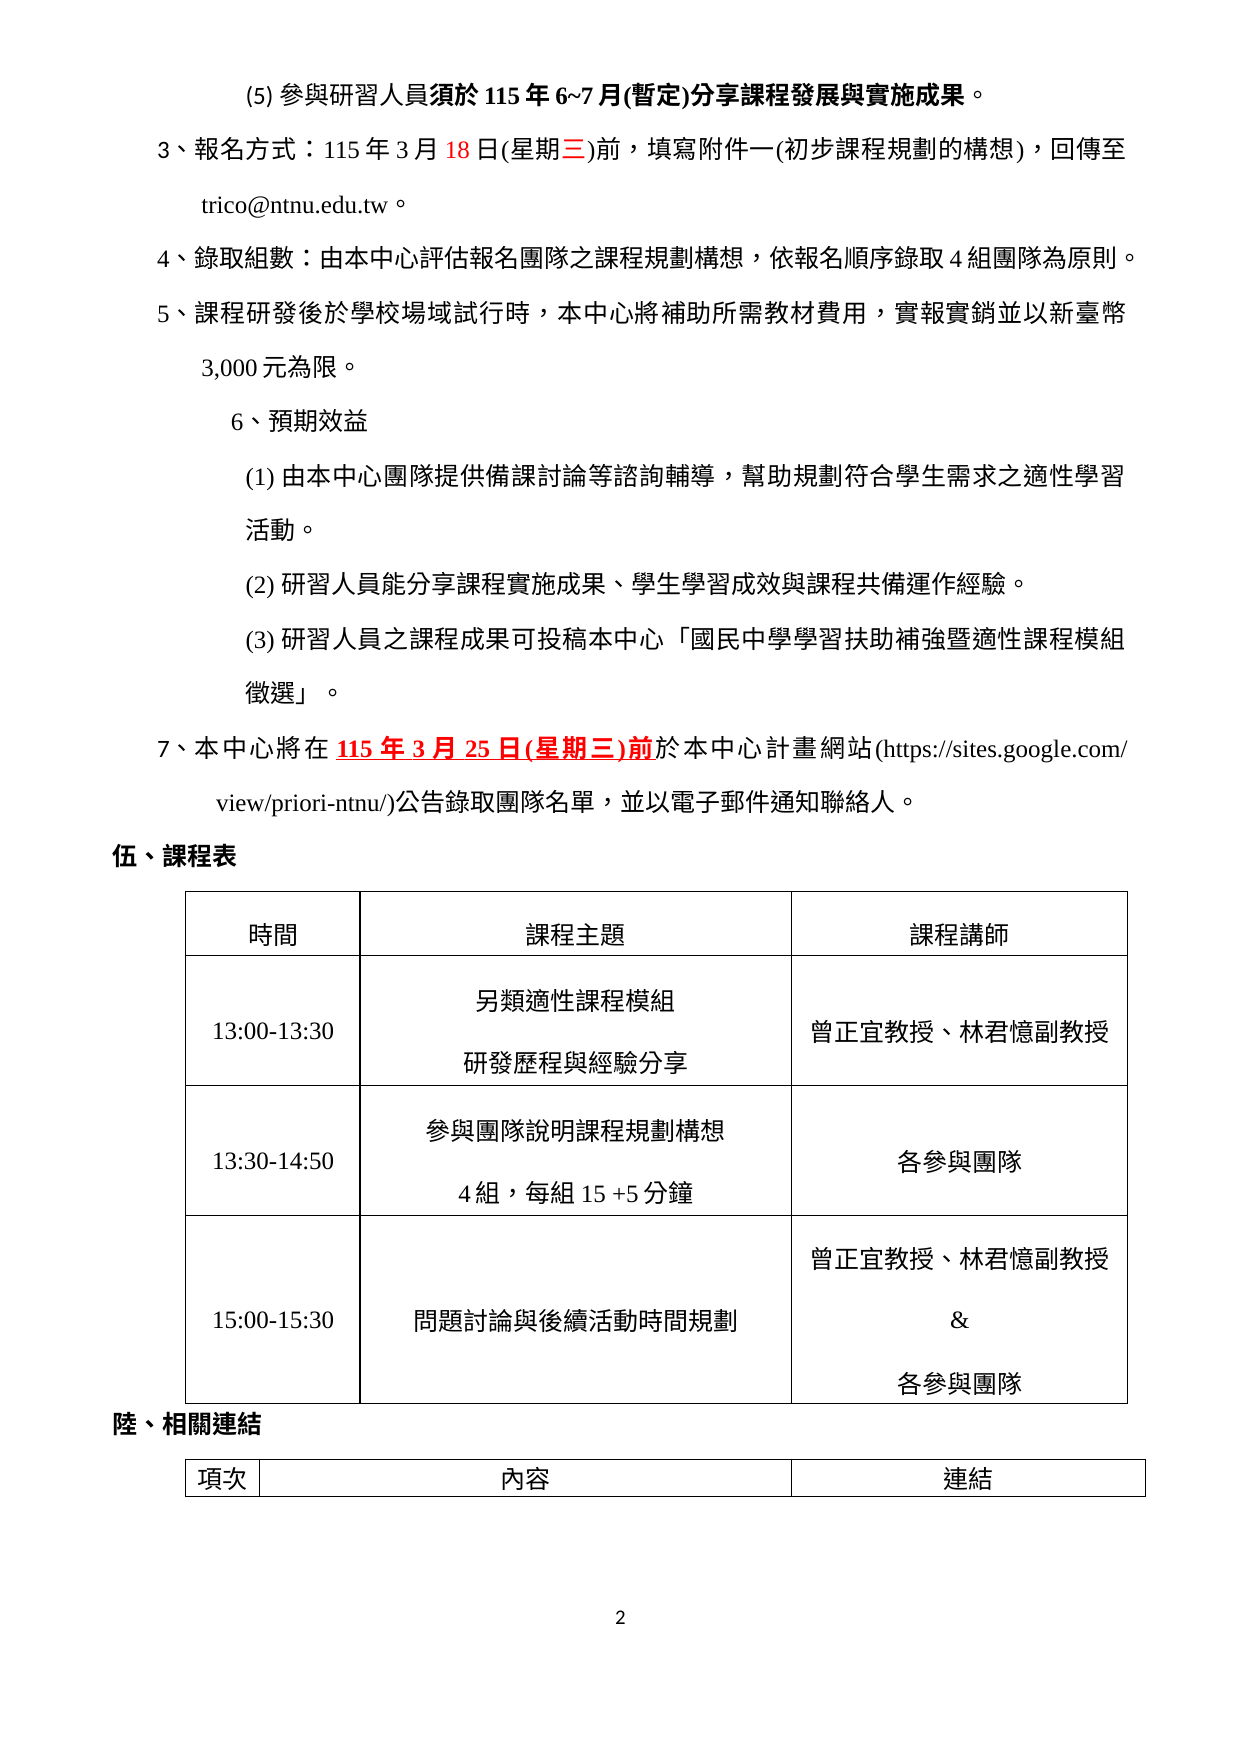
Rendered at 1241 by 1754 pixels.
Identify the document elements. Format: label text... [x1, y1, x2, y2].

list 研習人員之課程成果可投稿本中心「國民中學學習扶助補強暨適性課程模組徵選」。 [245, 619, 1128, 710]
text 伍、課程表 [112, 837, 1128, 873]
table_header 連結 [792, 1460, 1145, 1496]
table_cell 13:00-13:30 [186, 956, 359, 1085]
list 課程研發後於學校場域試行時，本中心將補助所需教材費用，實報實銷並以新臺幣3,000元為限。 [157, 293, 1128, 384]
list 研習人員能分享課程實施成果、學生學習成效與課程共備運作經驗。 [245, 565, 1128, 601]
table_cell 問題討論與後續活動時間規劃 [361, 1216, 791, 1403]
table_cell 曾正宜教授、林君憶副教授 [792, 956, 1127, 1085]
text 陸、相關連結 [112, 1404, 1128, 1440]
table_header 時間 [186, 892, 359, 955]
table_header 內容 [260, 1460, 791, 1496]
list 預期效益 [231, 402, 1128, 438]
list 報名方式：115年3月18日(星期三)前，填寫附件一(初步課程規劃的構想)，回傳至trico@ntnu.edu.tw。 [157, 130, 1128, 221]
table_cell 15:00-15:30 [186, 1216, 359, 1403]
list 由本中心團隊提供備課討論等諮詢輔導，幫助規劃符合學生需求之適性學習活動。 [245, 456, 1128, 547]
table_cell 曾正宜教授、林君憶副教授 & 各參與團隊 [792, 1216, 1127, 1403]
list 參與研習人員須於115年6~7月(暫定)分享課程發展與實施成果。 [245, 76, 1128, 112]
list 本中心將在115年3月25日(星期三)前於本中心計畫網站(https://sites.google.com/view/priori-ntnu/)公告錄取團隊名單，並以電子郵件通知聯絡人。 [157, 728, 1128, 819]
table_header 項次 [186, 1460, 259, 1496]
table_header 課程主題 [361, 892, 791, 955]
table_cell 參與團隊說明課程規劃構想 4組，每組15 +5分鐘 [361, 1086, 791, 1214]
table_header 課程講師 [792, 892, 1127, 955]
table_cell 另類適性課程模組 研發歷程與經驗分享 [361, 956, 791, 1085]
list 錄取組數：由本中心評估報名團隊之課程規劃構想，依報名順序錄取4組團隊為原則。 [157, 239, 1128, 275]
table_cell 13:30-14:50 [186, 1086, 359, 1214]
table_cell 各參與團隊 [792, 1086, 1127, 1214]
